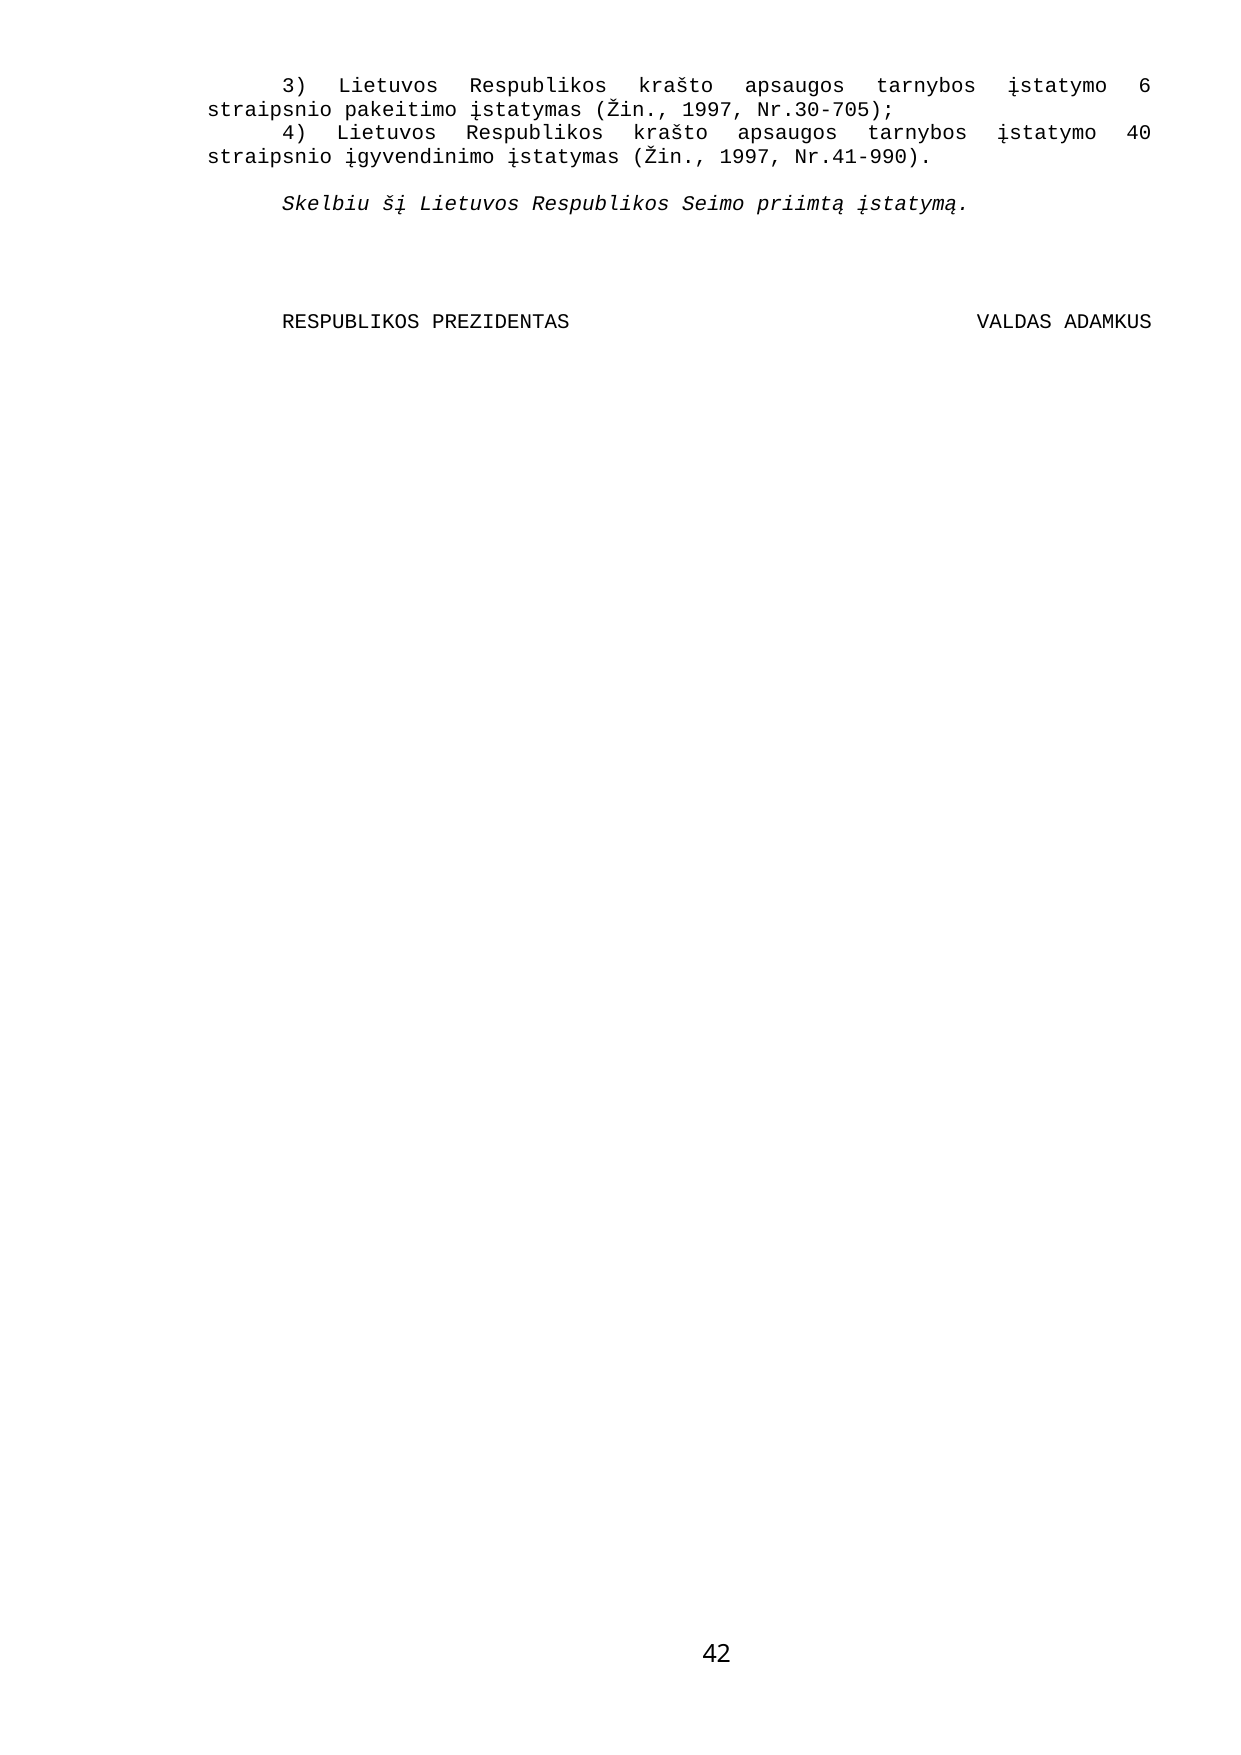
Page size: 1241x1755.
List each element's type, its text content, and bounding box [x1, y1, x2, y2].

text Skelbiu šį Lietuvos Respublikos Seimo priimtą įstatymą. [207, 193, 1152, 217]
text 4) Lietuvos Respublikos krašto apsaugos tarnybos įstatymo 40 straipsnio įgyvendinimo įstatymas (Žin., 1997, Nr.41-990). [207, 122, 1152, 169]
text RESPUBLIKOS PREZIDENTAS VALDAS ADAMKUS [207, 311, 1152, 335]
text 3) Lietuvos Respublikos krašto apsaugos tarnybos įstatymo 6 straipsnio pakeitimo įstatymas (Žin., 1997, Nr.30-705); [207, 75, 1152, 122]
